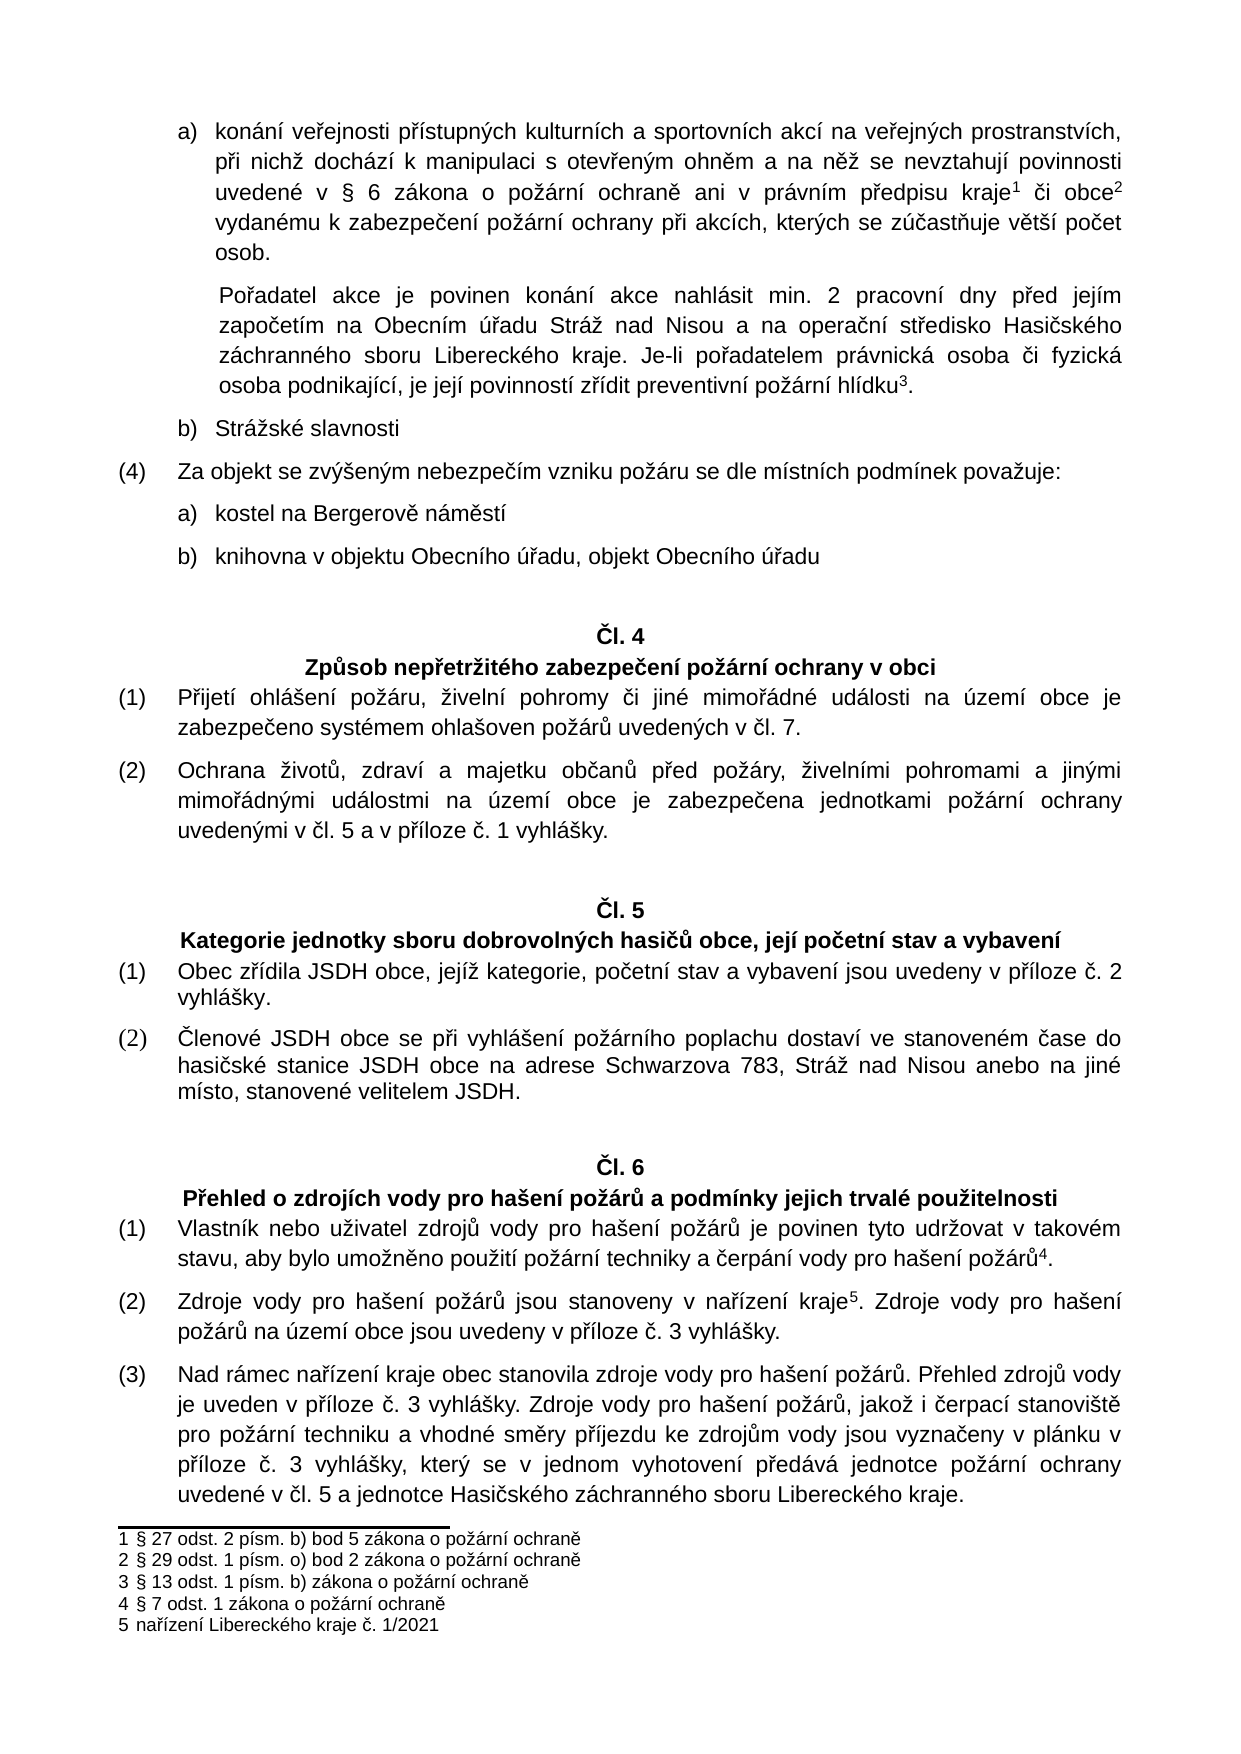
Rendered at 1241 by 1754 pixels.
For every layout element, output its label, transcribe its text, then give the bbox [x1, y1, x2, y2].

list Ochrana životů, zdraví a majetku občanů před požáry, živelními pohromami a jinými mimořádnými událostmi na území obce je zabezpečena jednotkami požární ochrany uvedenými v čl. 5 a v příloze č. 1 vyhlášky. [118, 757, 1122, 843]
list Nad rámec nařízení kraje obec stanovila zdroje vody pro hašení požárů. Přehled zdrojů vody je uveden v příloze č. 3 vyhlášky. Zdroje vody pro hašení požárů, jakož i čerpací stanoviště pro požární techniku a vhodné směry příjezdu ke zdrojům vody jsou vyznačeny v plánku v příloze č. 3 vyhlášky, který se v jednom vyhotovení předává jednotce požární ochrany uvedené v čl. 5 a jednotce Hasičského záchranného sboru Libereckého kraje. [118, 1361, 1122, 1508]
list knihovna v objektu Obecního úřadu, objekt Obecního úřadu [177, 543, 1122, 569]
text § 13 odst. 1 písm. b) zákona o požární ochraně [118, 1571, 1122, 1592]
list Přijetí ohlášení požáru, živelní pohromy či jiné mimořádné události na území obce je zabezpečeno systémem ohlašoven požárů uvedených v čl. 7. [118, 684, 1122, 740]
text Pořadatel akce je povinen konání akce nahlásit min. 2 pracovní dny před jejím započetím na Obecním úřadu Stráž nad Nisou a na operační středisko Hasičského záchranného sboru Libereckého kraje. Je-li pořadatelem právnická osoba či fyzická osoba podnikající, je její povinností zřídit preventivní požární hlídku. [218, 282, 1122, 399]
list kostel na Bergerově náměstí [177, 500, 1122, 527]
list Za objekt se zvýšeným nebezpečím vzniku požáru se dle místních podmínek považuje: [118, 458, 1122, 484]
list Strážské slavnosti [177, 415, 1122, 441]
list konání veřejnosti přístupných kulturních a sportovních akcí na veřejných prostranstvích, při nichž dochází k manipulaci s otevřeným ohněm a na něž se nevztahují povinnosti uvedené v § 6 zákona o požární ochraně ani v právním předpisu kraje či obce vydanému k zabezpečení požární ochrany při akcích, kterých se zúčastňuje větší počet osob. [177, 118, 1122, 265]
subtitle Čl. 5 Kategorie jednotky sboru dobrovolných hasičů obce, její početní stav a vybavení [118, 897, 1122, 954]
list § 29 odst. 1 písm. o) bod 2 zákona o požární ochraně [118, 1549, 1122, 1571]
list nařízení Libereckého kraje č. 1/2021 [118, 1614, 1122, 1635]
list § 27 odst. 2 písm. b) bod 5 zákona o požární ochraně [118, 1528, 1122, 1549]
list Zdroje vody pro hašení požárů jsou stanoveny v nařízení kraje. Zdroje vody pro hašení požárů na území obce jsou uvedeny v příloze č. 3 vyhlášky. [118, 1288, 1122, 1344]
subtitle Čl. 6 Přehled o zdrojích vody pro hašení požárů a podmínky jejich trvalé použitelnosti [118, 1154, 1122, 1211]
subtitle Čl. 4 Způsob nepřetržitého zabezpečení požární ochrany v obci [118, 623, 1122, 680]
list Vlastník nebo uživatel zdrojů vody pro hašení požárů je povinen tyto udržovat v takovém stavu, aby bylo umožněno použití požární techniky a čerpání vody pro hašení požárů. [118, 1215, 1122, 1271]
list Členové JSDH obce se při vyhlášení požárního poplachu dostaví ve stanoveném čase do hasičské stanice JSDH obce na adrese Schwarzova 783, Stráž nad Nisou anebo na jiné místo, stanovené velitelem JSDH. [118, 1023, 1122, 1104]
list § 7 odst. 1 zákona o požární ochraně [118, 1592, 1122, 1614]
list Obec zřídila JSDH obce, jejíž kategorie, početní stav a vybavení jsou uvedeny v příloze č. 2 vyhlášky. [118, 958, 1122, 1010]
